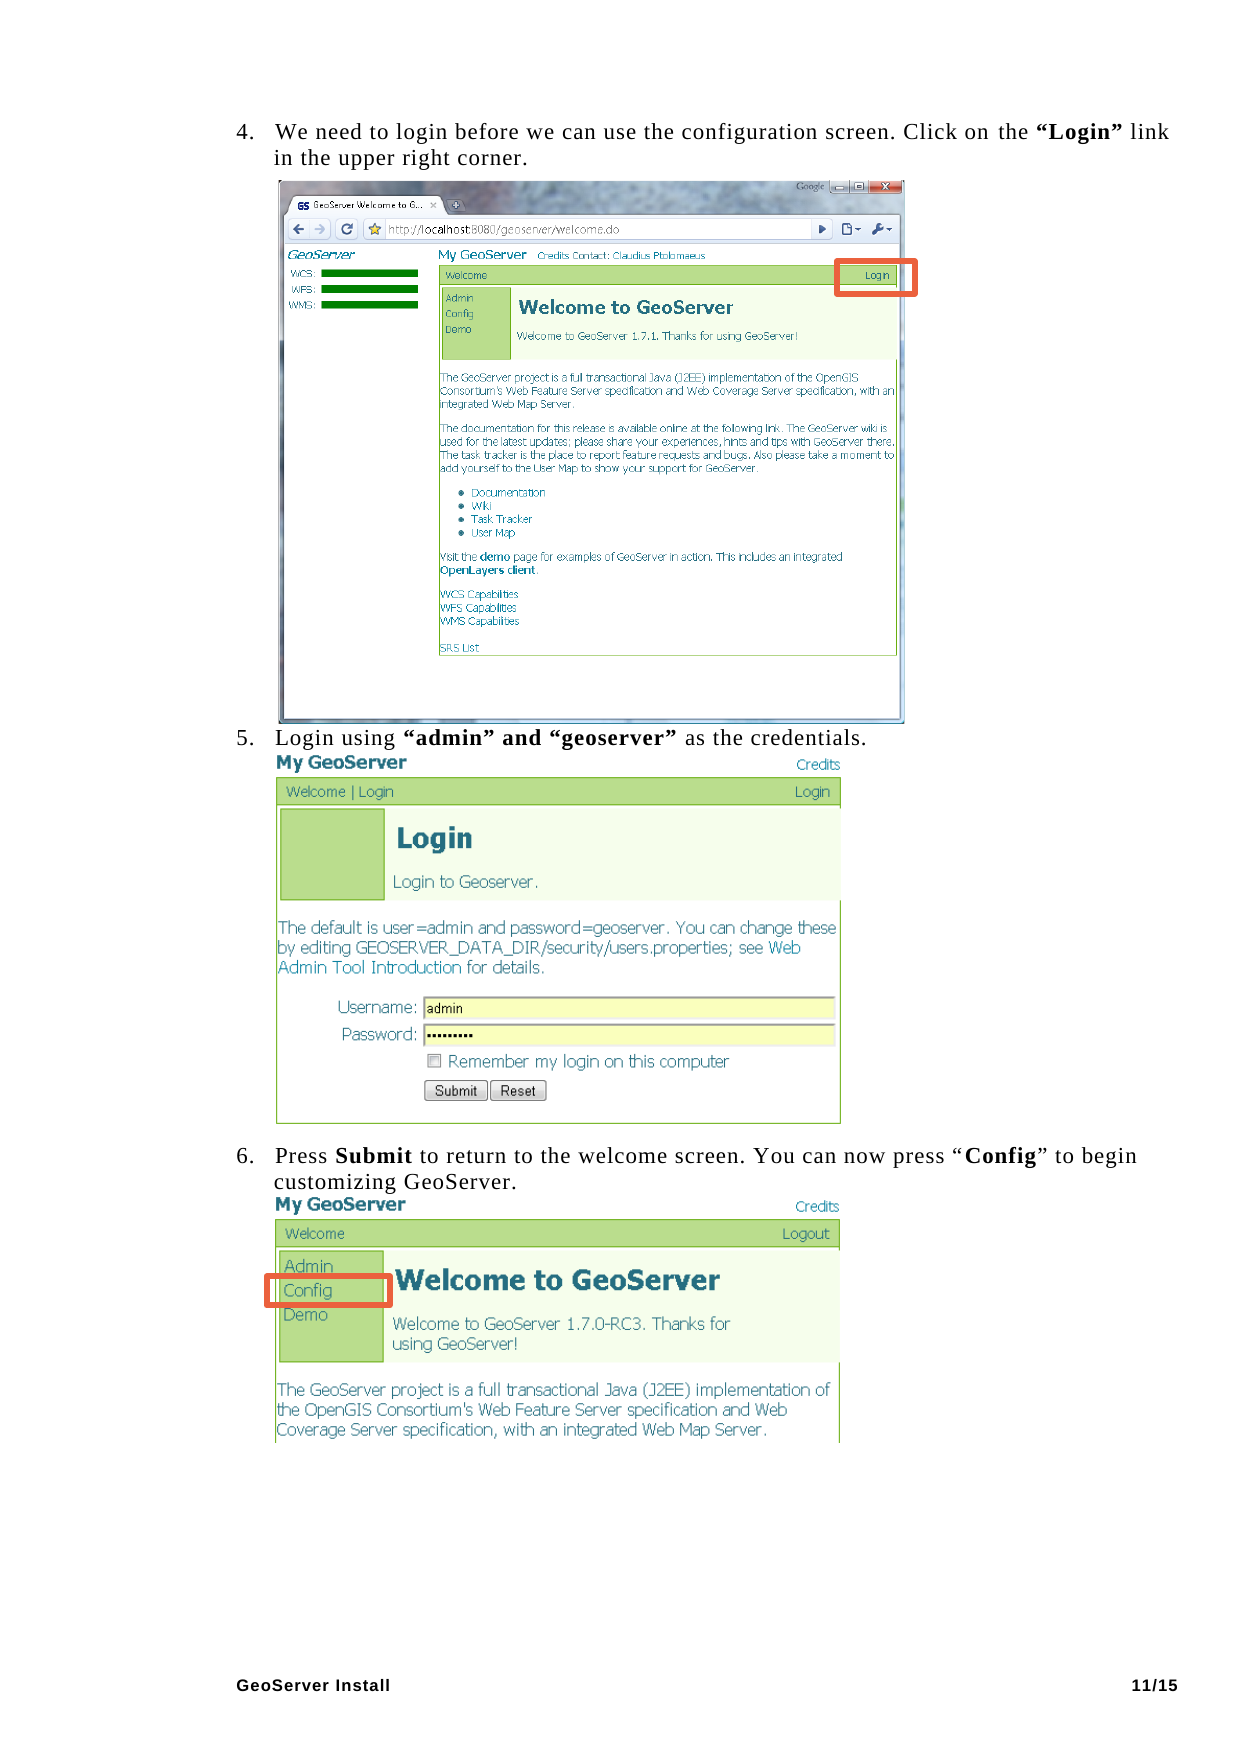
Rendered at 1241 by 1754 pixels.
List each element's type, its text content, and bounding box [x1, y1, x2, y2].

picture [278, 180, 905, 724]
picture [840, 264, 905, 291]
list Press Submit to return to the welcome screen. You can now press “Config” to begin customizing GeoServer. [236, 1142, 1181, 1442]
list We need to login before we can use the configuration screen. Click on the “Login” link in the upper right corner. [236, 118, 1181, 171]
list Login using “admin” and “geoserver” as the credentials. [236, 187, 1181, 1125]
